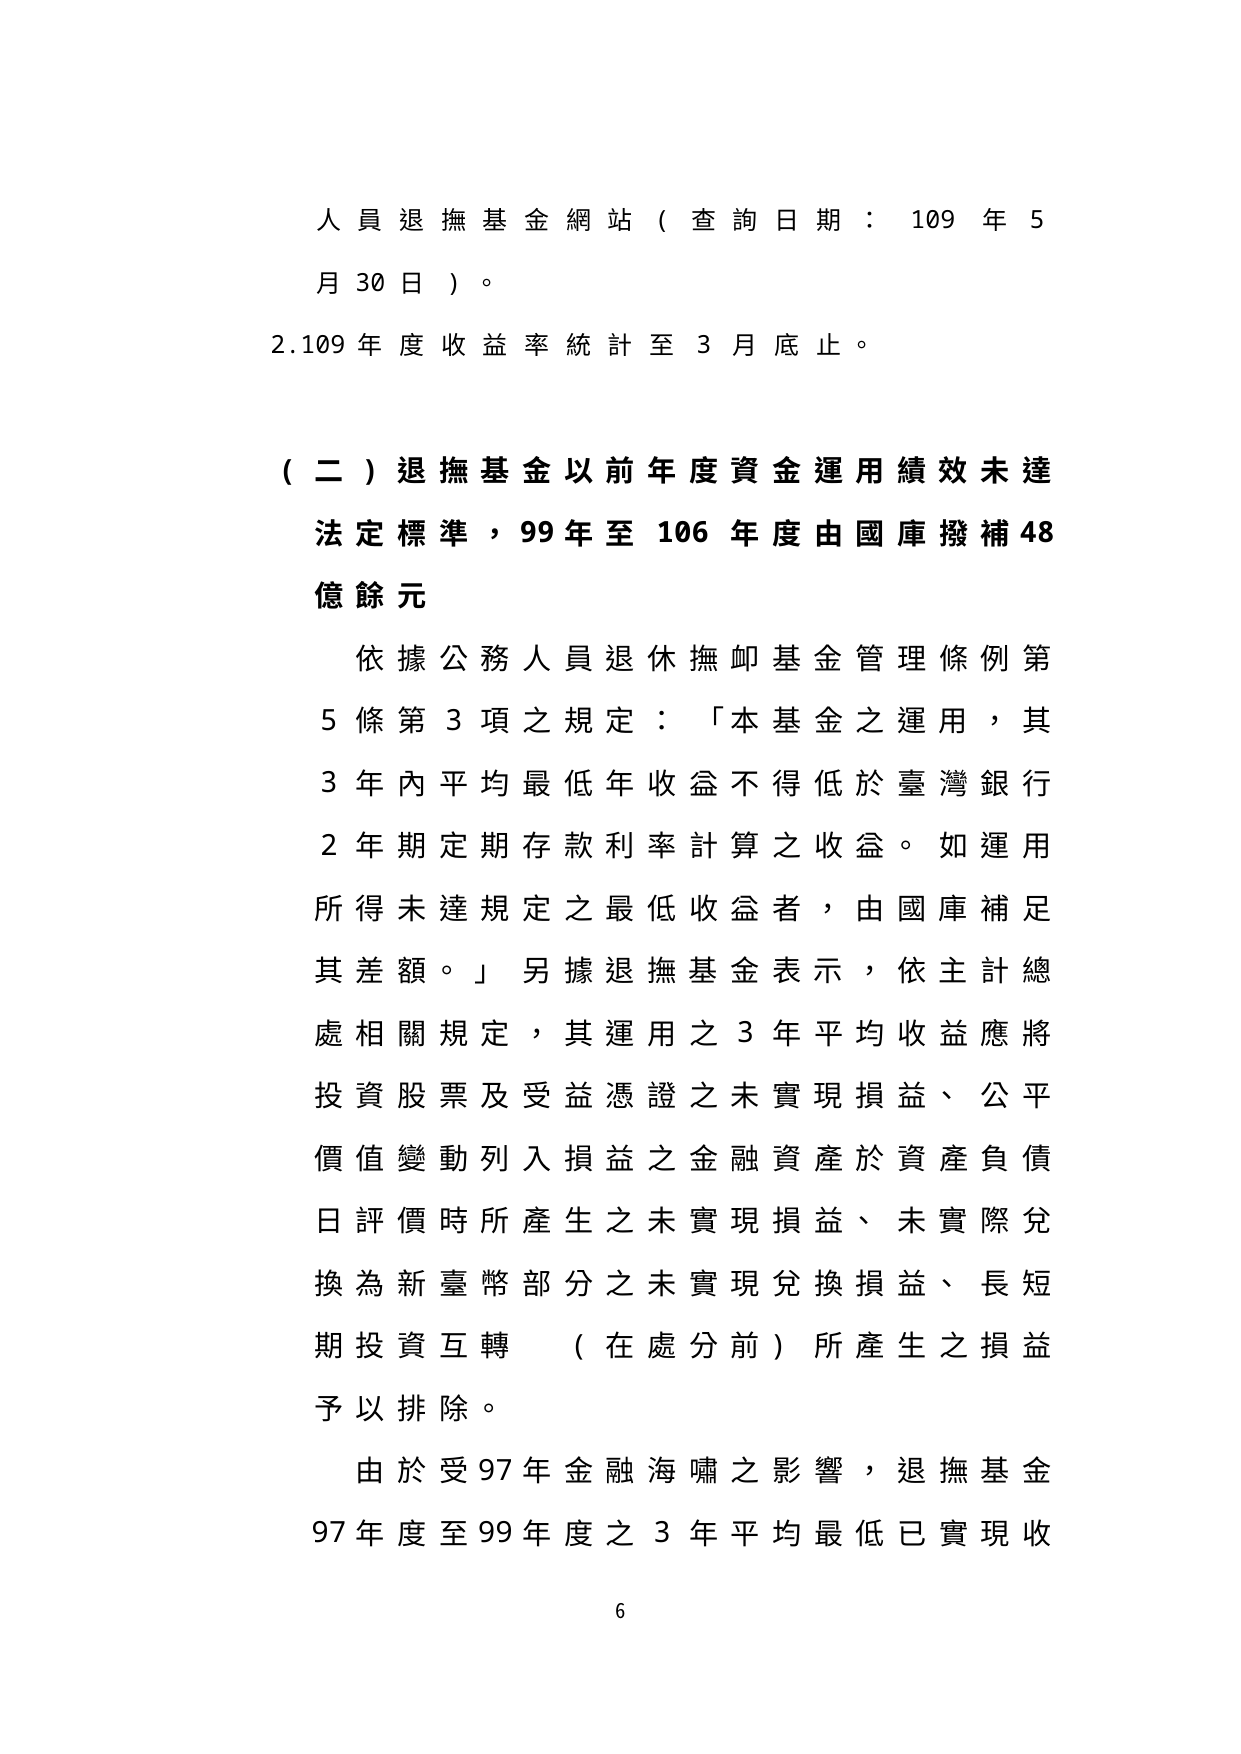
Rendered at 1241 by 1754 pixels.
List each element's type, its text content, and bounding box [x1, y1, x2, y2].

text 人員退撫基金網站(查詢日期：109年5月30日)。 [183, 177, 1058, 302]
text 由於受97年金融海嘯之影響，退撫基金97年度至99年度之3年平均最低已實現收 [271, 1427, 1058, 1552]
text 2.109年度收益率統計至3月底止。 [256, 302, 1058, 365]
text 依據公務人員退休撫卹基金管理條例第5條第3項之規定：「本基金之運用，其3年內平均最低年收益不得低於臺灣銀行2年期定期存款利率計算之收益。如運用所得未達規定之最低收益者，由國庫補足其差額。」另據退撫基金表示，依主計總處相關規定，其運用之3年平均收益應將投資股票及受益憑證之未實現損益、公平價值變動列入損益之金融資產於資產負債日評價時所產生之未實現損益、未實際兌換為新臺幣部分之未實現兌換損益、長短期投資互轉 (在處分前) 所產生之損益予以排除。 [271, 615, 1058, 1427]
text (二)退撫基金以前年度資金運用績效未達法定標準，99年至106年度由國庫撥補48億餘元 [242, 427, 1058, 615]
